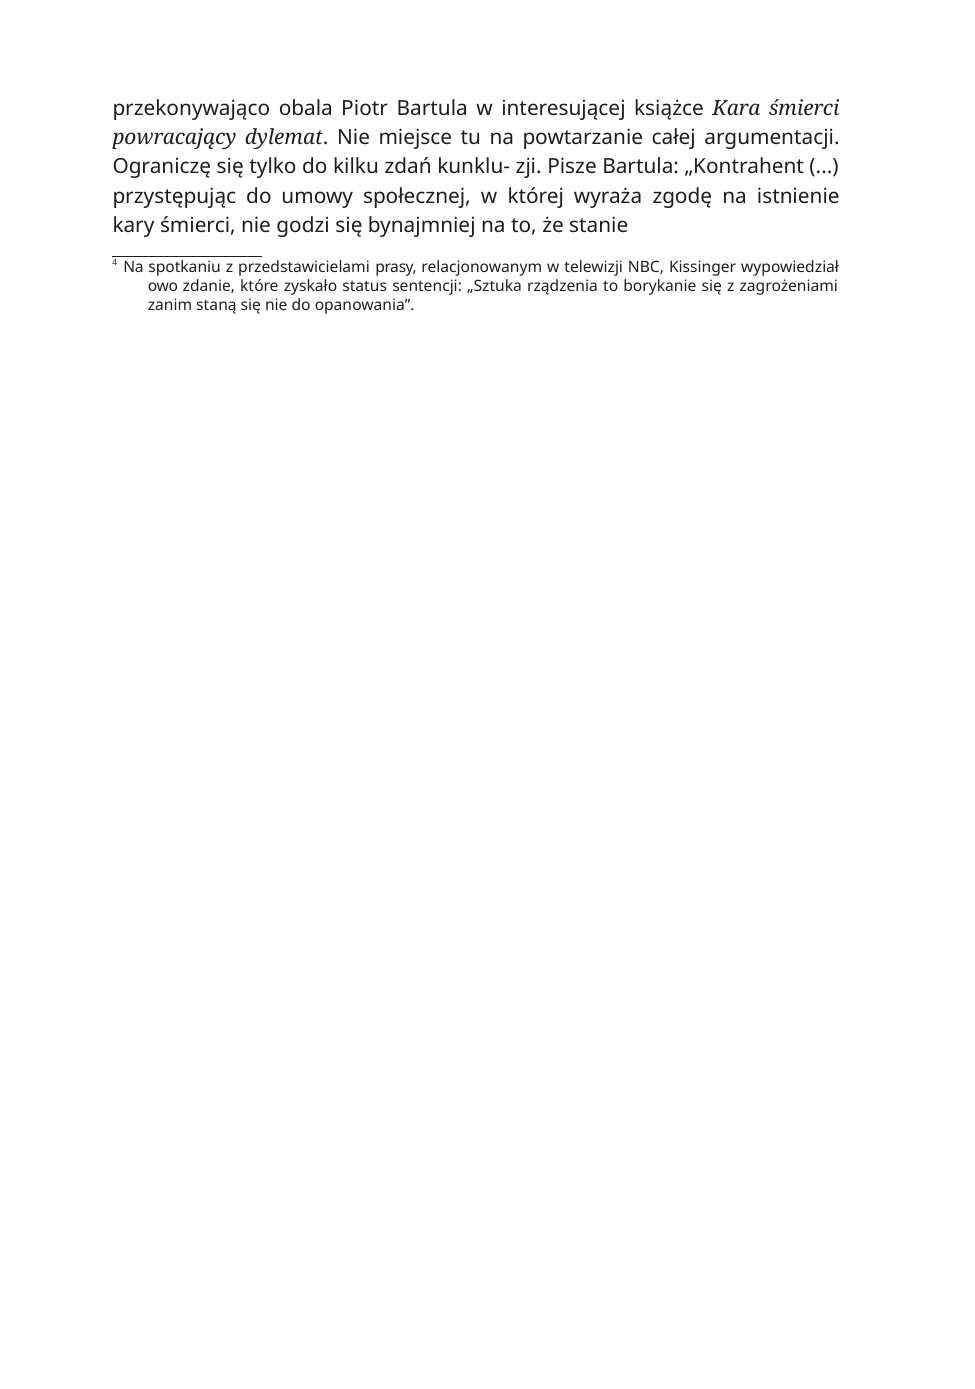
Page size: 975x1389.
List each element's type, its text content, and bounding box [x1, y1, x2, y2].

text 4 Na spotkaniu z przedstawicielami prasy, relacjonowanym w telewizji NBC, Kissinger wypowiedział owo zdanie, które zyskało status sentencji: „Sztuka rządzenia to borykanie się z zagrożeniami zanim staną się nie do opanowania”. [112, 253, 839, 314]
text przekonywająco obala Piotr Bartula w interesującej książce Kara śmierci powracający dylemat. Nie miejsce tu na powtarzanie całej argumentacji. Ograniczę się tylko do kilku zdań kunklu- zji. Pisze Bartula: „Kontrahent (...) przystępując do umowy społecznej, w której wyraża zgodę na istnienie kary śmierci, nie godzi się bynajmniej na to, że stanie [112, 93, 839, 238]
